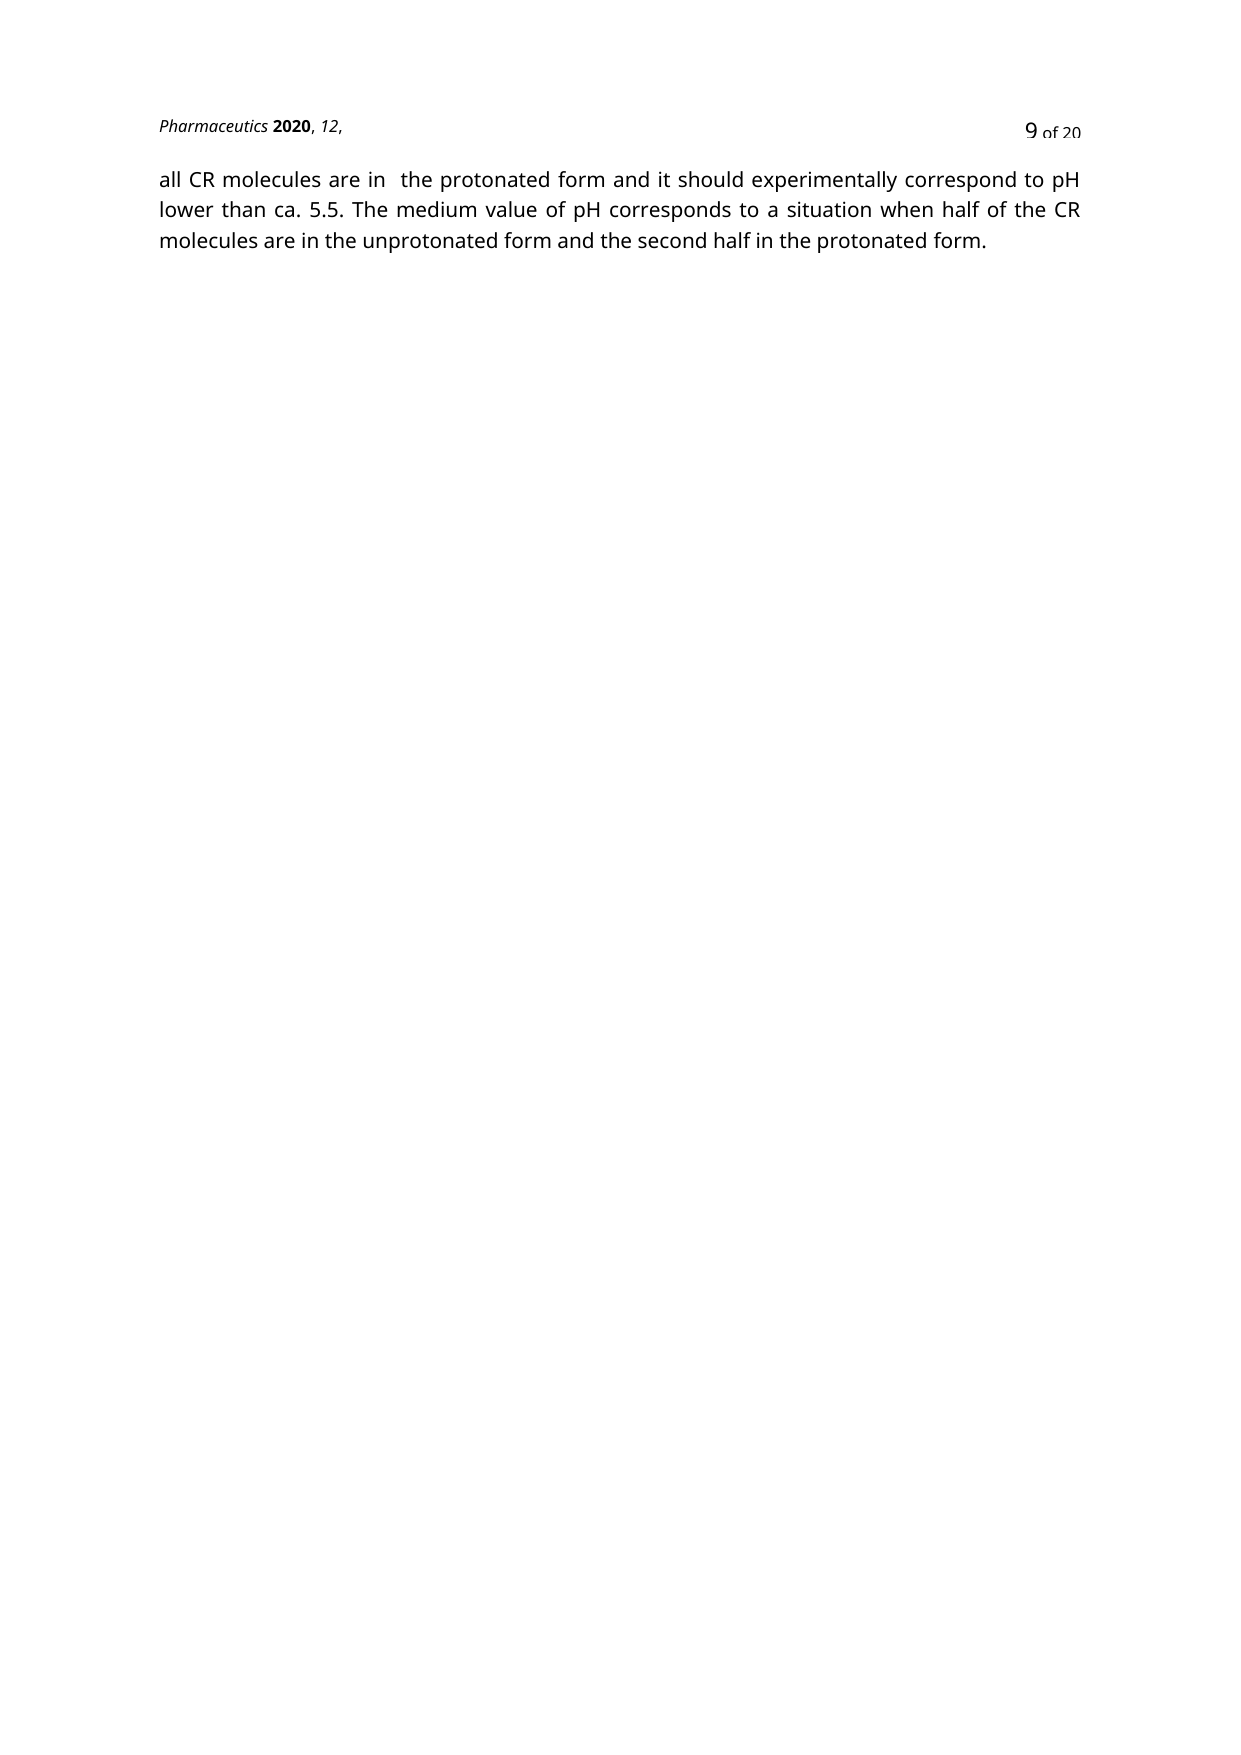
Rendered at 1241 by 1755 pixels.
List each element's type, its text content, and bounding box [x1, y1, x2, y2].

text all CR molecules are in the protonated form and it should experimentally correspond to pH lower than ca. 5.5. The medium value of pH corresponds to a situation when half of the CR molecules are in the unprotonated form and the second half in the protonated form. [159, 165, 1082, 254]
